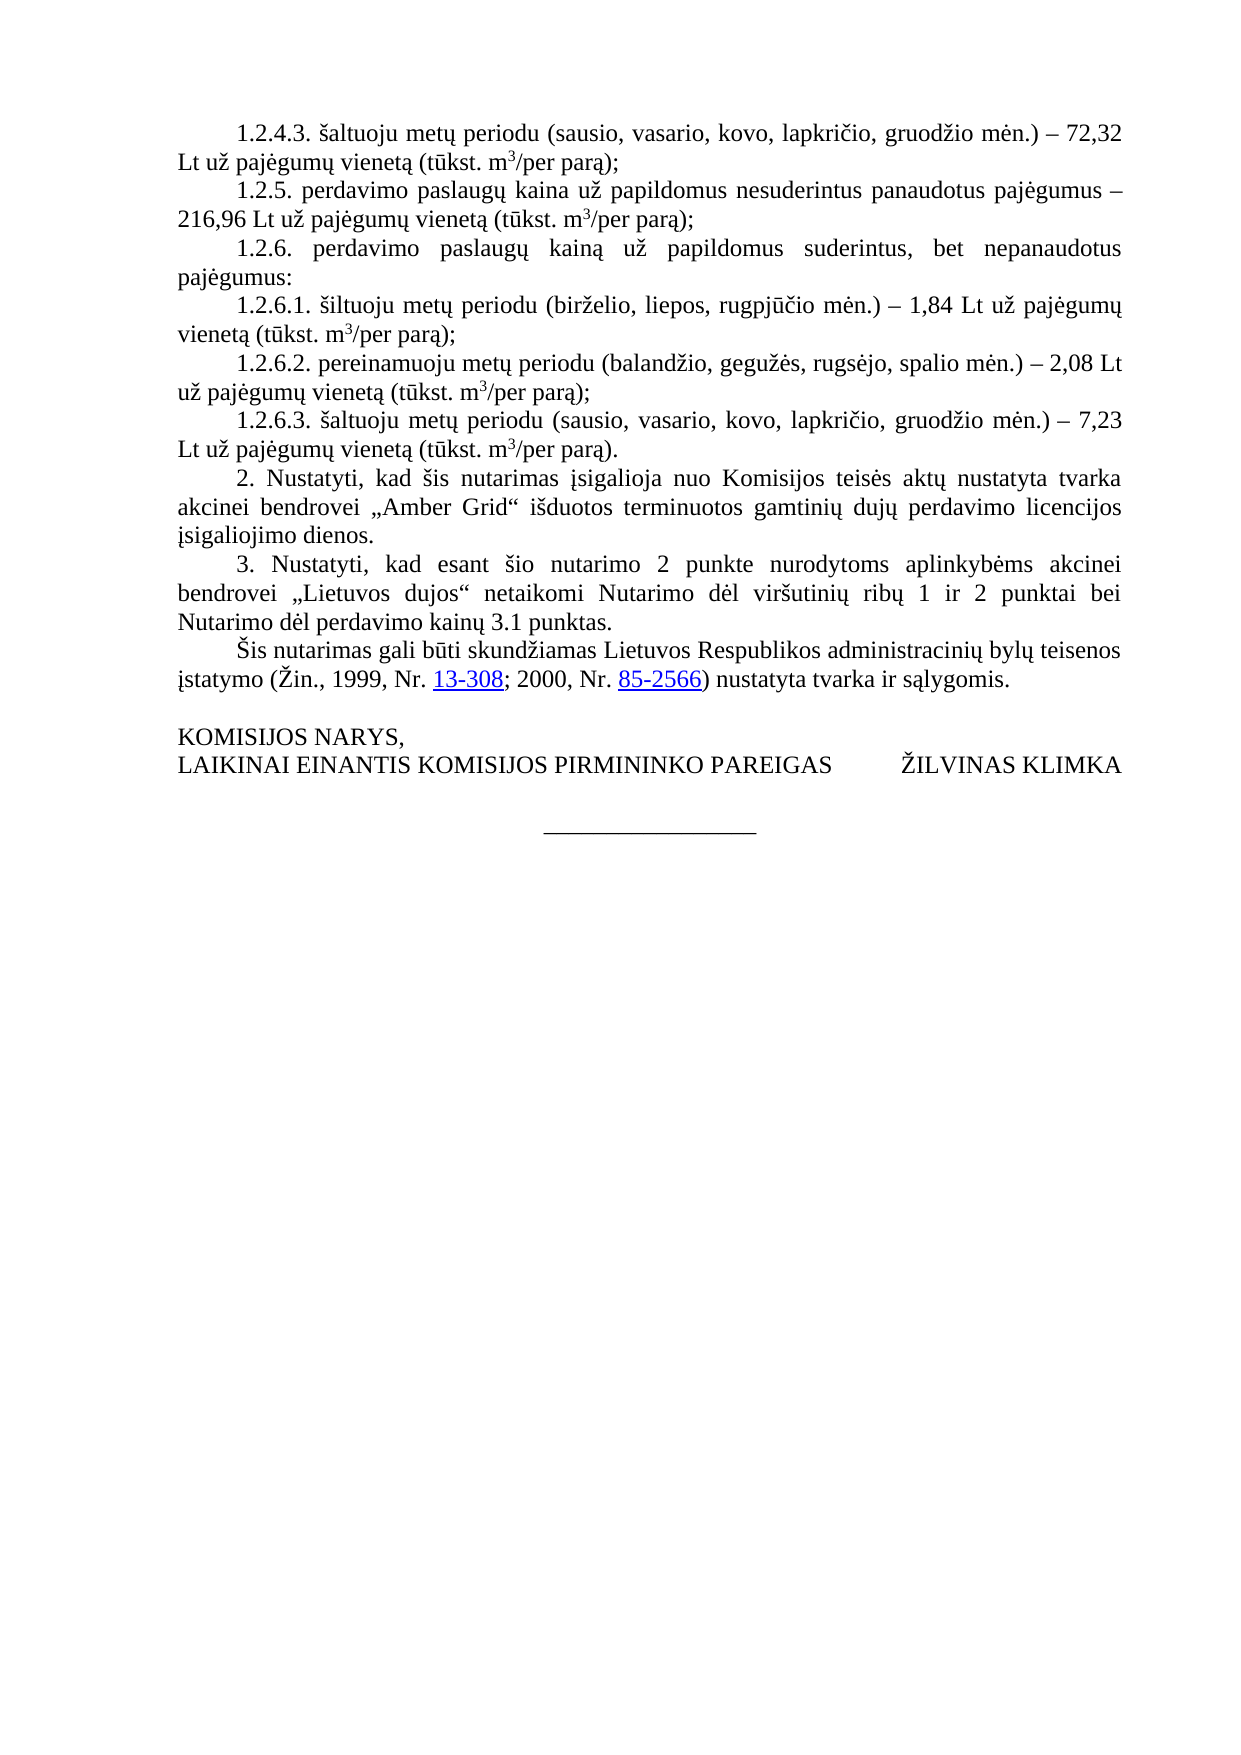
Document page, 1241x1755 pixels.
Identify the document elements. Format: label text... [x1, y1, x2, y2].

text 2. Nustatyti, kad šis nutarimas įsigalioja nuo Komisijos teisės aktų nustatyta tvarka akcinei bendrovei „Amber Grid“ išduotos terminuotos gamtinių dujų perdavimo licencijos įsigaliojimo dienos. [177, 463, 1122, 549]
text _________________ [177, 808, 1122, 837]
text 1.2.4.3. šaltuoju metų periodu (sausio, vasario, kovo, lapkričio, gruodžio mėn.) – 72,32 Lt už pajėgumų vienetą (tūkst. m3/per parą); [177, 118, 1122, 176]
text 3. Nustatyti, kad esant šio nutarimo 2 punkte nurodytoms aplinkybėms akcinei bendrovei „Lietuvos dujos“ netaikomi Nutarimo dėl viršutinių ribų 1 ir 2 punktai bei Nutarimo dėl perdavimo kainų 3.1 punktas. [177, 549, 1122, 636]
text 1.2.6.1. šiltuoju metų periodu (birželio, liepos, rugpjūčio mėn.) – 1,84 Lt už pajėgumų vienetą (tūkst. m3/per parą); [177, 291, 1122, 348]
text laikinai einantis Komisijos pirmininko pareigas Žilvinas Klimka [177, 751, 1122, 779]
text Komisijos narys, [177, 722, 1122, 751]
text 1.2.6. perdavimo paslaugų kainą už papildomus suderintus, bet nepanaudotus pajėgumus: [177, 233, 1122, 291]
text 1.2.6.3. šaltuoju metų periodu (sausio, vasario, kovo, lapkričio, gruodžio mėn.) – 7,23 Lt už pajėgumų vienetą (tūkst. m3/per parą). [177, 406, 1122, 463]
text 1.2.5. perdavimo paslaugų kaina už papildomus nesuderintus panaudotus pajėgumus – 216,96 Lt už pajėgumų vienetą (tūkst. m3/per parą); [177, 176, 1122, 233]
text 1.2.6.2. pereinamuoju metų periodu (balandžio, gegužės, rugsėjo, spalio mėn.) – 2,08 Lt už pajėgumų vienetą (tūkst. m3/per parą); [177, 348, 1122, 406]
text Šis nutarimas gali būti skundžiamas Lietuvos Respublikos administracinių bylų teisenos įstatymo (Žin., 1999, Nr. 13-308; 2000, Nr. 85-2566) nustatyta tvarka ir sąlygomis. [177, 636, 1122, 693]
